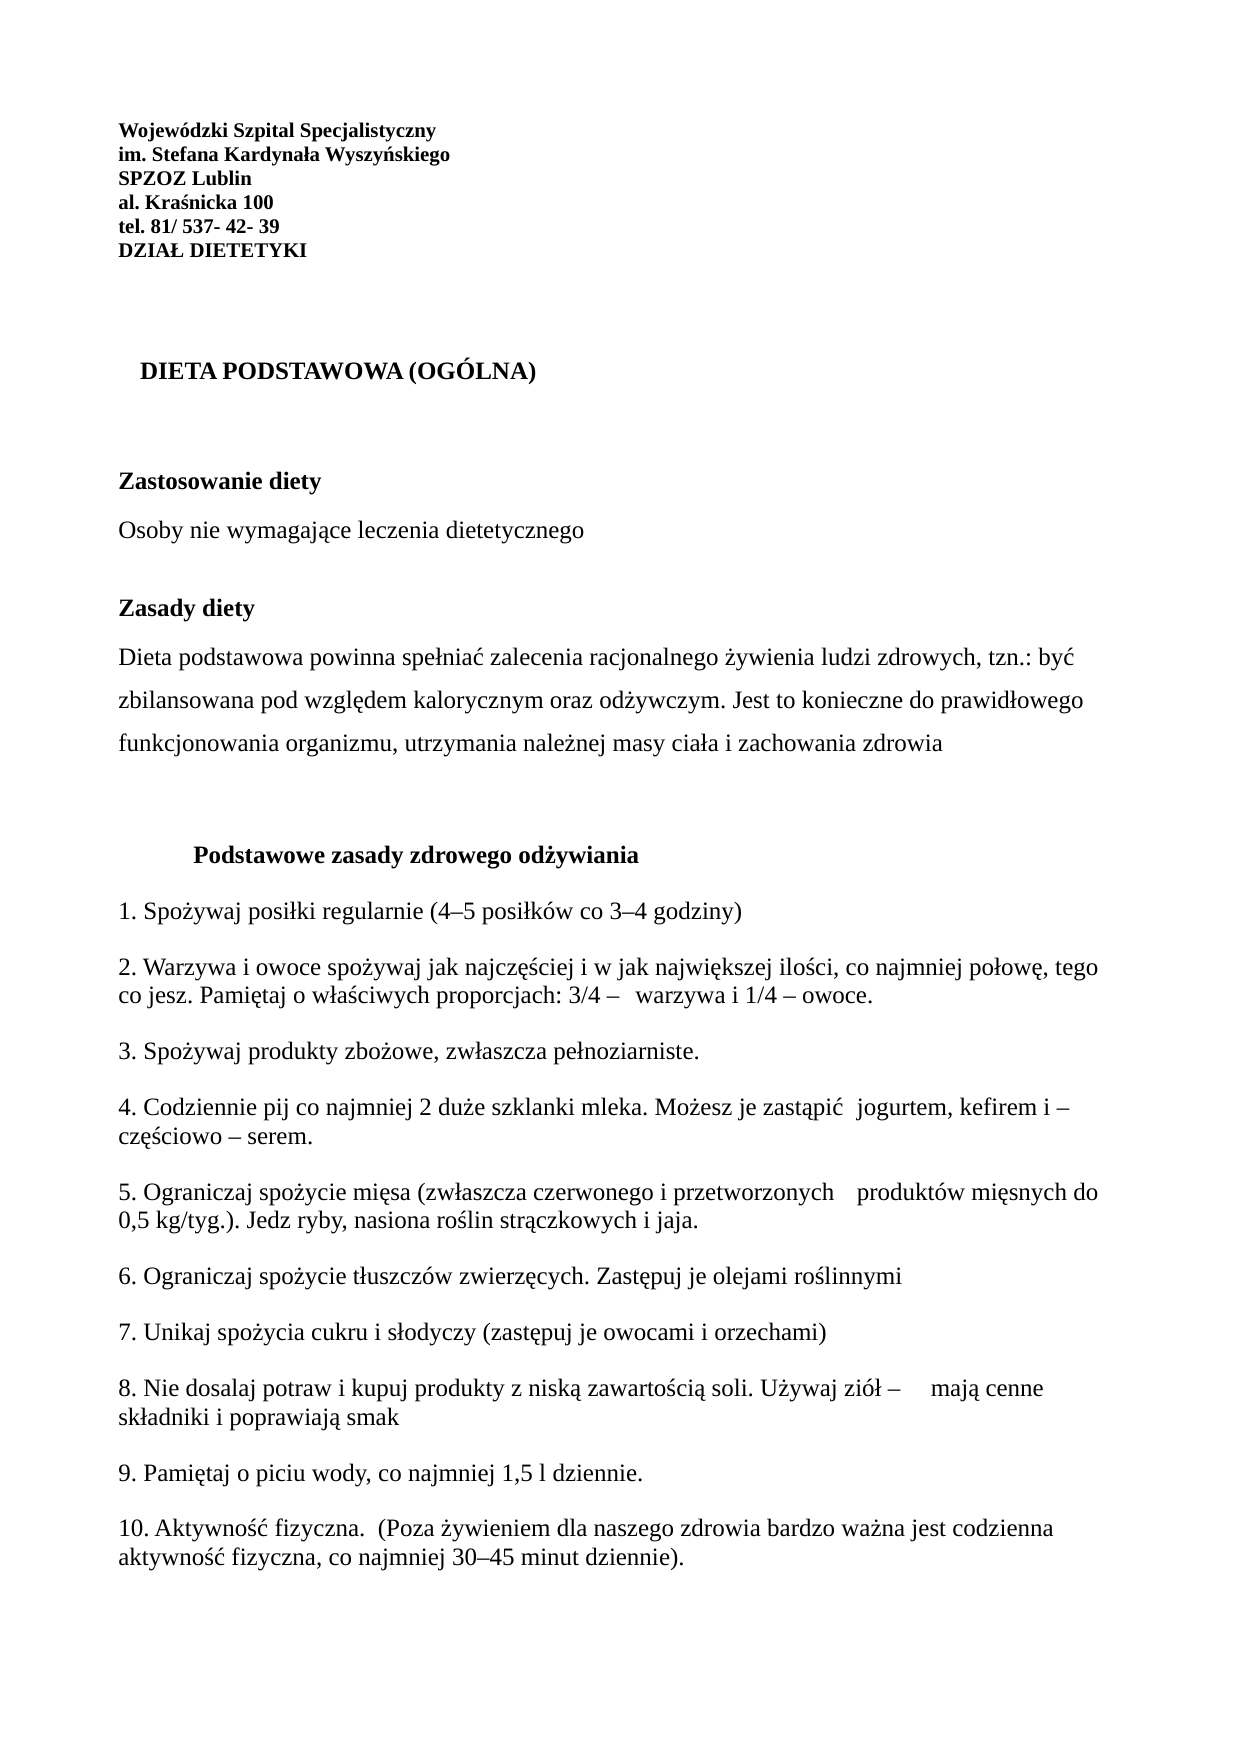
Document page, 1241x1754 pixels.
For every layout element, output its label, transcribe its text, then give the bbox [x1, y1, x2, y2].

subtitle DIETA PODSTAWOWA (OGÓLNA) [118, 344, 1122, 387]
text al. Kraśnicka 100 [118, 190, 1122, 214]
subtitle 7. Unikaj spożycia cukru i słodyczy (zastępuj je owocami i orzechami) [118, 1317, 1122, 1346]
text tel. 81/ 537- 42- 39 [118, 214, 1122, 238]
subtitle 8. Nie dosalaj potraw i kupuj produkty z niską zawartością soli. Używaj ziół – mają cenne składniki i poprawiają smak [118, 1373, 1122, 1431]
text Osoby nie wymagające leczenia dietetycznego [118, 515, 1122, 544]
text Dieta podstawowa powinna spełniać zalecenia racjonalnego żywienia ludzi zdrowych, tzn.: być zbilansowana pod względem kalorycznym oraz odżywczym. Jest to konieczne do prawidłowego funkcjonowania organizmu, utrzymania należnej masy ciała i zachowania zdrowia [118, 642, 1122, 757]
subtitle 5. Ograniczaj spożycie mięsa (zwłaszcza czerwonego i przetworzonych produktów mięsnych do 0,5 kg/tyg.). Jedz ryby, nasiona roślin strączkowych i jaja. [118, 1177, 1122, 1234]
subtitle 3. Spożywaj produkty zbożowe, zwłaszcza pełnoziarniste. [118, 1036, 1122, 1065]
text DZIAŁ DIETETYKI [118, 238, 1122, 262]
text SPZOZ Lublin [118, 166, 1122, 190]
text Zasady diety [118, 593, 1122, 622]
subtitle 10. Aktywność fizyczna. (Poza żywieniem dla naszego zdrowia bardzo ważna jest codzienna aktywność fizyczna, co najmniej 30–45 minut dziennie). [118, 1513, 1122, 1571]
subtitle 9. Pamiętaj o piciu wody, co najmniej 1,5 l dziennie. [118, 1458, 1122, 1486]
subtitle 2. Warzywa i owoce spożywaj jak najczęściej i w jak największej ilości, co najmniej połowę, tego co jesz. Pamiętaj o właściwych proporcjach: 3/4 – warzywa i 1/4 – owoce. [118, 952, 1122, 1009]
text im. Stefana Kardynała Wyszyńskiego [118, 142, 1122, 166]
text Zastosowanie diety [118, 466, 1122, 495]
text Wojewódzki Szpital Specjalistyczny [118, 118, 1122, 142]
subtitle 6. Ograniczaj spożycie tłuszczów zwierzęcych. Zastępuj je olejami roślinnymi [118, 1261, 1122, 1290]
subtitle 1. Spożywaj posiłki regularnie (4–5 posiłków co 3–4 godziny) [118, 896, 1122, 925]
subtitle Podstawowe zasady zdrowego odżywiania [118, 840, 1122, 869]
subtitle 4. Codziennie pij co najmniej 2 duże szklanki mleka. Możesz je zastąpić jogurtem, kefirem i – częściowo – serem. [118, 1092, 1122, 1150]
